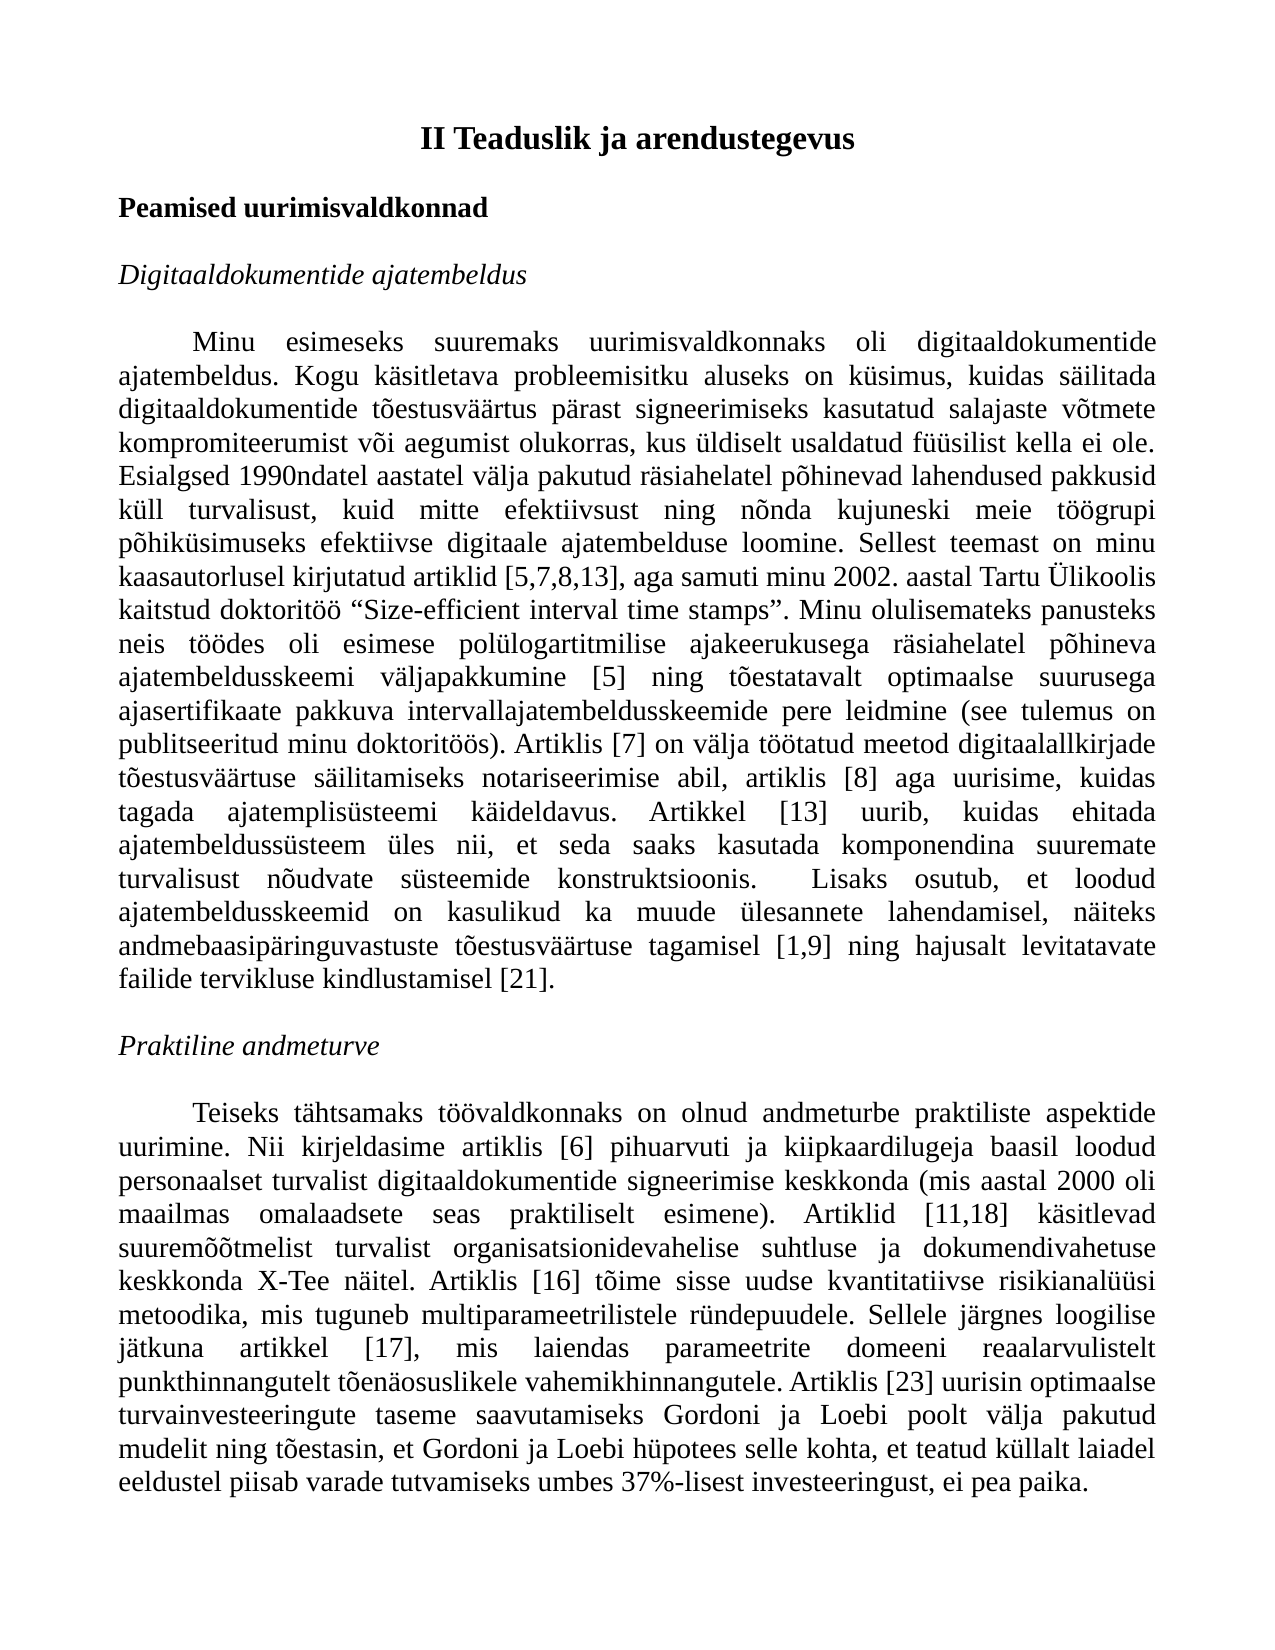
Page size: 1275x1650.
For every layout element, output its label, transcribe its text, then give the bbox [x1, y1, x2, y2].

text Teiseks tähtsamaks töövaldkonnaks on olnud andmeturbe praktiliste aspektide uurimine. Nii kirjeldasime artiklis [6] pihuarvuti ja kiipkaardilugeja baasil loodud personaalset turvalist digitaaldokumentide signeerimise keskkonda (mis aastal 2000 oli maailmas omalaadsete seas praktiliselt esimene). Artiklid [11,18] käsitlevad suuremõõtmelist turvalist organisatsionidevahelise suhtluse ja dokumendivahetuse keskkonda X-Tee näitel. Artiklis [16] tõime sisse uudse kvantitatiivse risikianalüüsi metoodika, mis tuguneb multiparameetrilistele ründepuudele. Sellele järgnes loogilise jätkuna artikkel [17], mis laiendas parameetrite domeeni reaalarvulistelt punkthinnangutelt tõenäosuslikele vahemikhinnangutele. Artiklis [23] uurisin optimaalse turvainvesteeringute taseme saavutamiseks Gordoni ja Loebi poolt välja pakutud mudelit ning tõestasin, et Gordoni ja Loebi hüpotees selle kohta, et teatud küllalt laiadel eeldustel piisab varade tutvamiseks umbes 37%-lisest investeeringust, ei pea paika. [118, 1096, 1157, 1498]
text Peamised uurimisvaldkonnad [118, 190, 1157, 223]
text Digitaaldokumentide ajatembeldus [118, 257, 1157, 291]
text Minu esimeseks suuremaks uurimisvaldkonnaks oli digitaaldokumentide ajatembeldus. Kogu käsitletava probleemisitku aluseks on küsimus, kuidas säilitada digitaaldokumentide tõestusväärtus pärast signeerimiseks kasutatud salajaste võtmete kompromiteerumist või aegumist olukorras, kus üldiselt usaldatud füüsilist kella ei ole. Esialgsed 1990ndatel aastatel välja pakutud räsiahelatel põhinevad lahendused pakkusid küll turvalisust, kuid mitte efektiivsust ning nõnda kujuneski meie töögrupi põhiküsimuseks efektiivse digitaale ajatembelduse loomine. Sellest teemast on minu kaasautorlusel kirjutatud artiklid [5,7,8,13], aga samuti minu 2002. aastal Tartu Ülikoolis kaitstud doktoritöö “Size-efficient interval time stamps”. Minu olulisemateks panusteks neis töödes oli esimese polülogartitmilise ajakeerukusega räsiahelatel põhineva ajatembeldusskeemi väljapakkumine [5] ning tõestatavalt optimaalse suurusega ajasertifikaate pakkuva intervallajatembeldusskeemide pere leidmine (see tulemus on publitseeritud minu doktoritöös). Artiklis [7] on välja töötatud meetod digitaalallkirjade tõestusväärtuse säilitamiseks notariseerimise abil, artiklis [8] aga uurisime, kuidas tagada ajatemplisüsteemi käideldavus. Artikkel [13] uurib, kuidas ehitada ajatembeldussüsteem üles nii, et seda saaks kasutada komponendina suuremate turvalisust nõudvate süsteemide konstruktsioonis. Lisaks osutub, et loodud ajatembeldusskeemid on kasulikud ka muude ülesannete lahendamisel, näiteks andmebaasipäringuvastuste tõestusväärtuse tagamisel [1,9] ning hajusalt levitatavate failide tervikluse kindlustamisel [21]. [118, 324, 1157, 995]
text II Teaduslik ja arendustegevus [118, 118, 1157, 156]
text Praktiline andmeturve [118, 1028, 1157, 1062]
